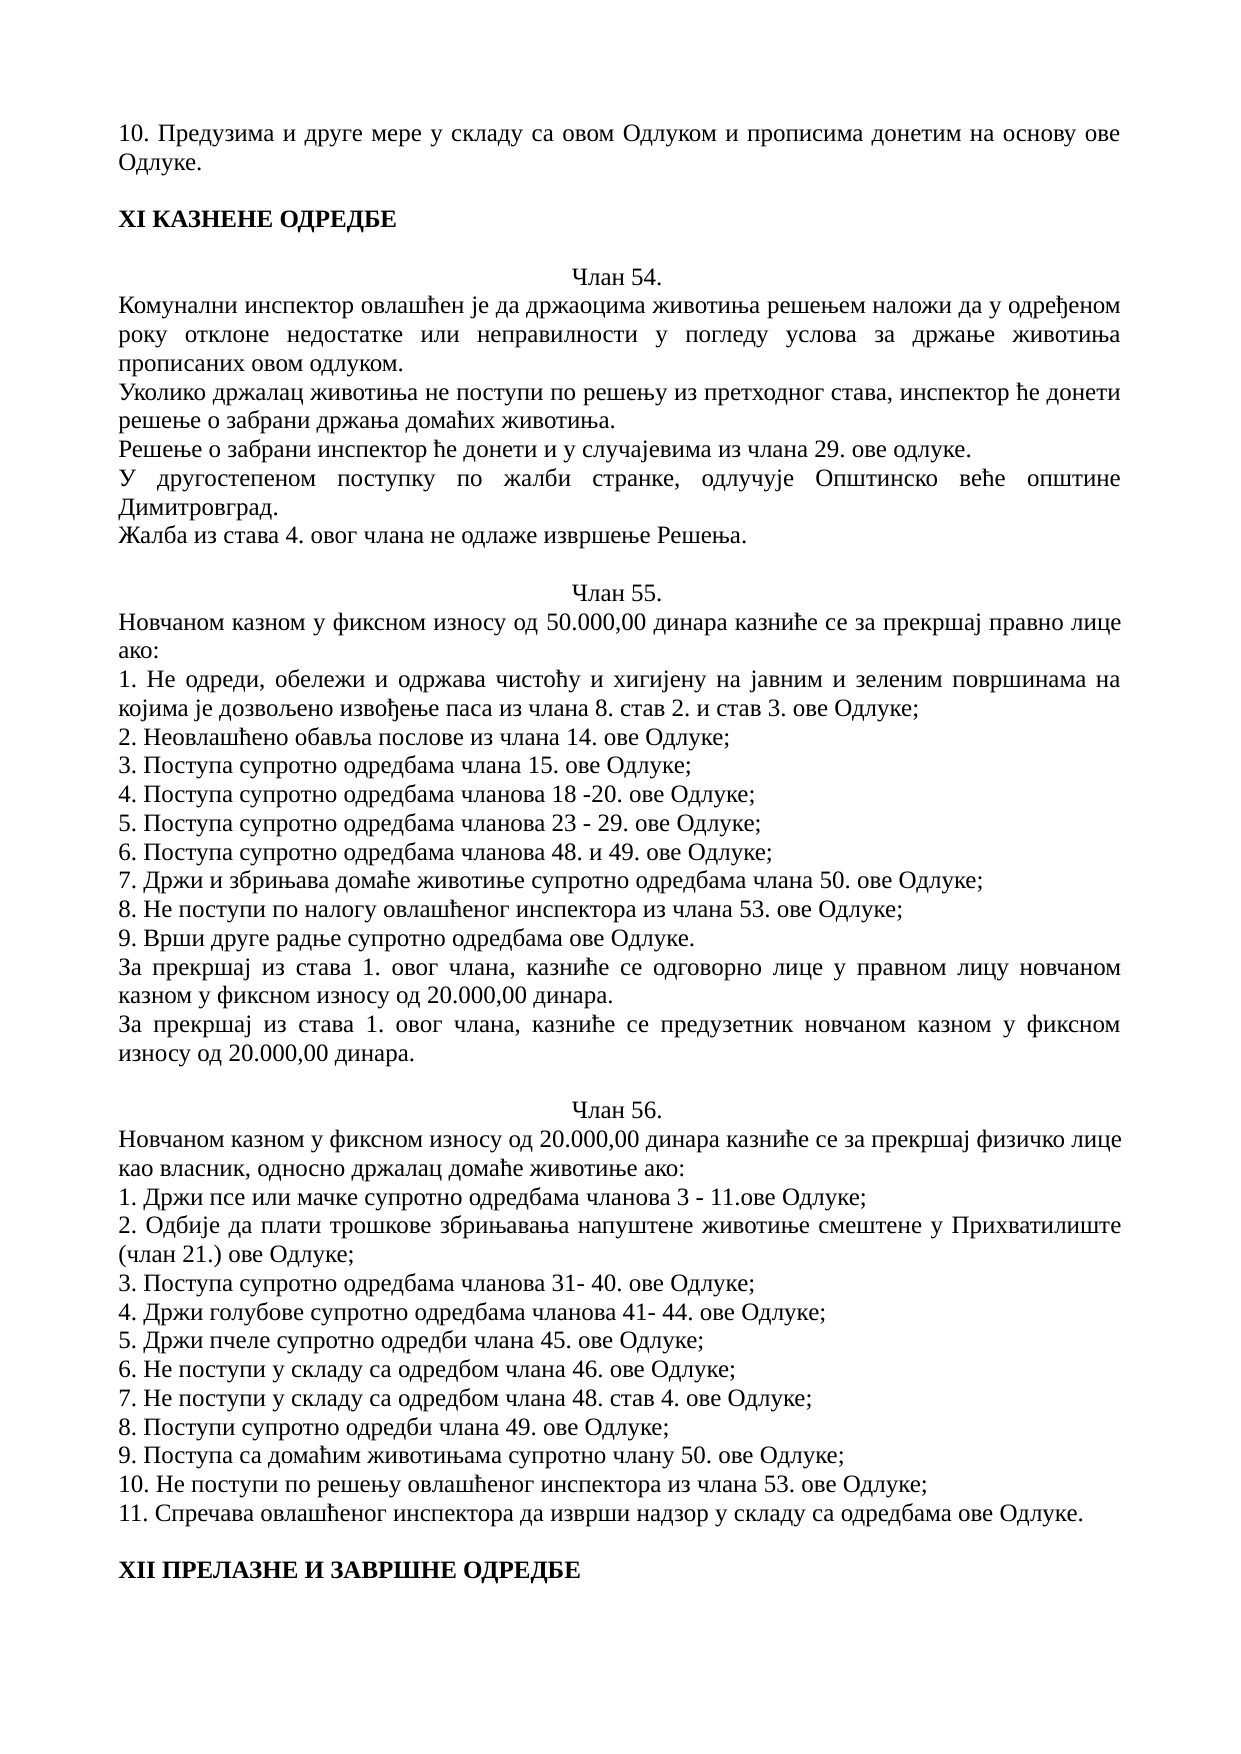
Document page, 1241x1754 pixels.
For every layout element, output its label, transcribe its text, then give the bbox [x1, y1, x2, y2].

text 10. Предузима и друге мере у складу са овом Одлуком и прописима донетим на основу ове Одлуке. [118, 118, 1122, 176]
text 9. Врши друге радње супротно одредбама ове Одлуке. [118, 923, 1122, 952]
text Новчаном казном у фиксном износу од 20.000,00 динара казниће се за прекршај физичко лице као власник, односно држалац домаће животиње ако: [118, 1124, 1122, 1182]
text Члан 56. [118, 1096, 1122, 1124]
text За прекршај из става 1. овог члана, казниће се одговорно лице у правном лицу новчаном казном у фиксном износу од 20.000,00 динара. [118, 952, 1122, 1009]
text 2. Неовлашћено обавља послове из члана 14. ове Одлуке; [118, 722, 1122, 751]
text 2. Одбије да плати трошкове збрињавања напуштене животиње смештене у Прихватилиште (члан 21.) ове Одлуке; [118, 1211, 1122, 1268]
text Жалба из става 4. овог члана не одлаже извршење Решења. [118, 521, 1122, 549]
text Комунални инспектор овлашћен је да држаоцима животиња решењем наложи да у одређеном року отклоне недостатке или неправилности у погледу услова за држање животиња прописаних овом одлуком. [118, 291, 1122, 377]
text 3. Поступа супротно одредбама чланова 31- 40. ове Одлуке; [118, 1268, 1122, 1297]
text 5. Држи пчеле супротно одредби члана 45. ове Одлуке; [118, 1326, 1122, 1354]
text 6. Не поступи у складу са одредбом члана 46. ове Одлуке; [118, 1354, 1122, 1383]
text 3. Поступа супротно одредбама члана 15. ове Одлуке; [118, 751, 1122, 779]
text Уколико држалац животиња не поступи по решењу из претходног става, инспектор ће донети решење о забрани држања домаћих животиња. [118, 377, 1122, 434]
text За прекршај из става 1. овог члана, казниће се предузетник новчаном казном у фиксном износу од 20.000,00 динара. [118, 1009, 1122, 1067]
text Члан 55. [118, 578, 1122, 607]
text 7. Не поступи у складу са одредбом члана 48. став 4. ове Одлуке; [118, 1383, 1122, 1412]
text 7. Држи и збрињава домаће животиње супротно одредбама члана 50. ове Одлуке; [118, 866, 1122, 894]
text Новчаном казном у фиксном износу од 50.000,00 динара казниће се за прекршај правно лице ако: [118, 607, 1122, 664]
text 8. Поступи супротно одредби члана 49. ове Одлуке; [118, 1412, 1122, 1441]
text 10. Не поступи по решењу овлашћеног инспектора из члана 53. ове Одлуке; [118, 1469, 1122, 1498]
text Решење о забрани инспектор ће донети и у случајевима из члана 29. ове одлуке. [118, 434, 1122, 463]
text У другостепеном поступку по жалби странке, одлучује Општинско веће општине Димитровград. [118, 463, 1122, 521]
text 8. Не поступи по налогу овлашћеног инспектора из члана 53. ове Одлуке; [118, 894, 1122, 923]
text XII ПРЕЛАЗНЕ И ЗАВРШНЕ ОДРЕДБЕ [118, 1556, 1122, 1584]
text 1. Не одреди, обележи и одржава чистоћу и хигијену на јавним и зеленим површинама на којима је дозвољено извођење паса из члана 8. став 2. и став 3. ове Одлуке; [118, 664, 1122, 722]
text 9. Поступа са домаћим животињама супротно члану 50. ове Одлуке; [118, 1441, 1122, 1469]
text 6. Поступа супротно одредбама чланова 48. и 49. ове Одлуке; [118, 837, 1122, 866]
text Члан 54. [118, 262, 1122, 291]
text 4. Поступа супротно одредбама чланова 18 -20. ове Одлуке; [118, 779, 1122, 808]
text 1. Држи псе или мачке супротно одредбама чланова 3 - 11.ове Одлуке; [118, 1182, 1122, 1211]
text 5. Поступа супротно одредбама чланова 23 - 29. ове Одлуке; [118, 808, 1122, 837]
text 11. Спречава овлашћеног инспектора да изврши надзор у складу са одредбама ове Одлуке. [118, 1498, 1122, 1527]
text XI КАЗНЕНЕ ОДРЕДБЕ [118, 204, 1122, 233]
text 4. Држи голубове супротно одредбама чланова 41- 44. ове Одлуке; [118, 1297, 1122, 1326]
